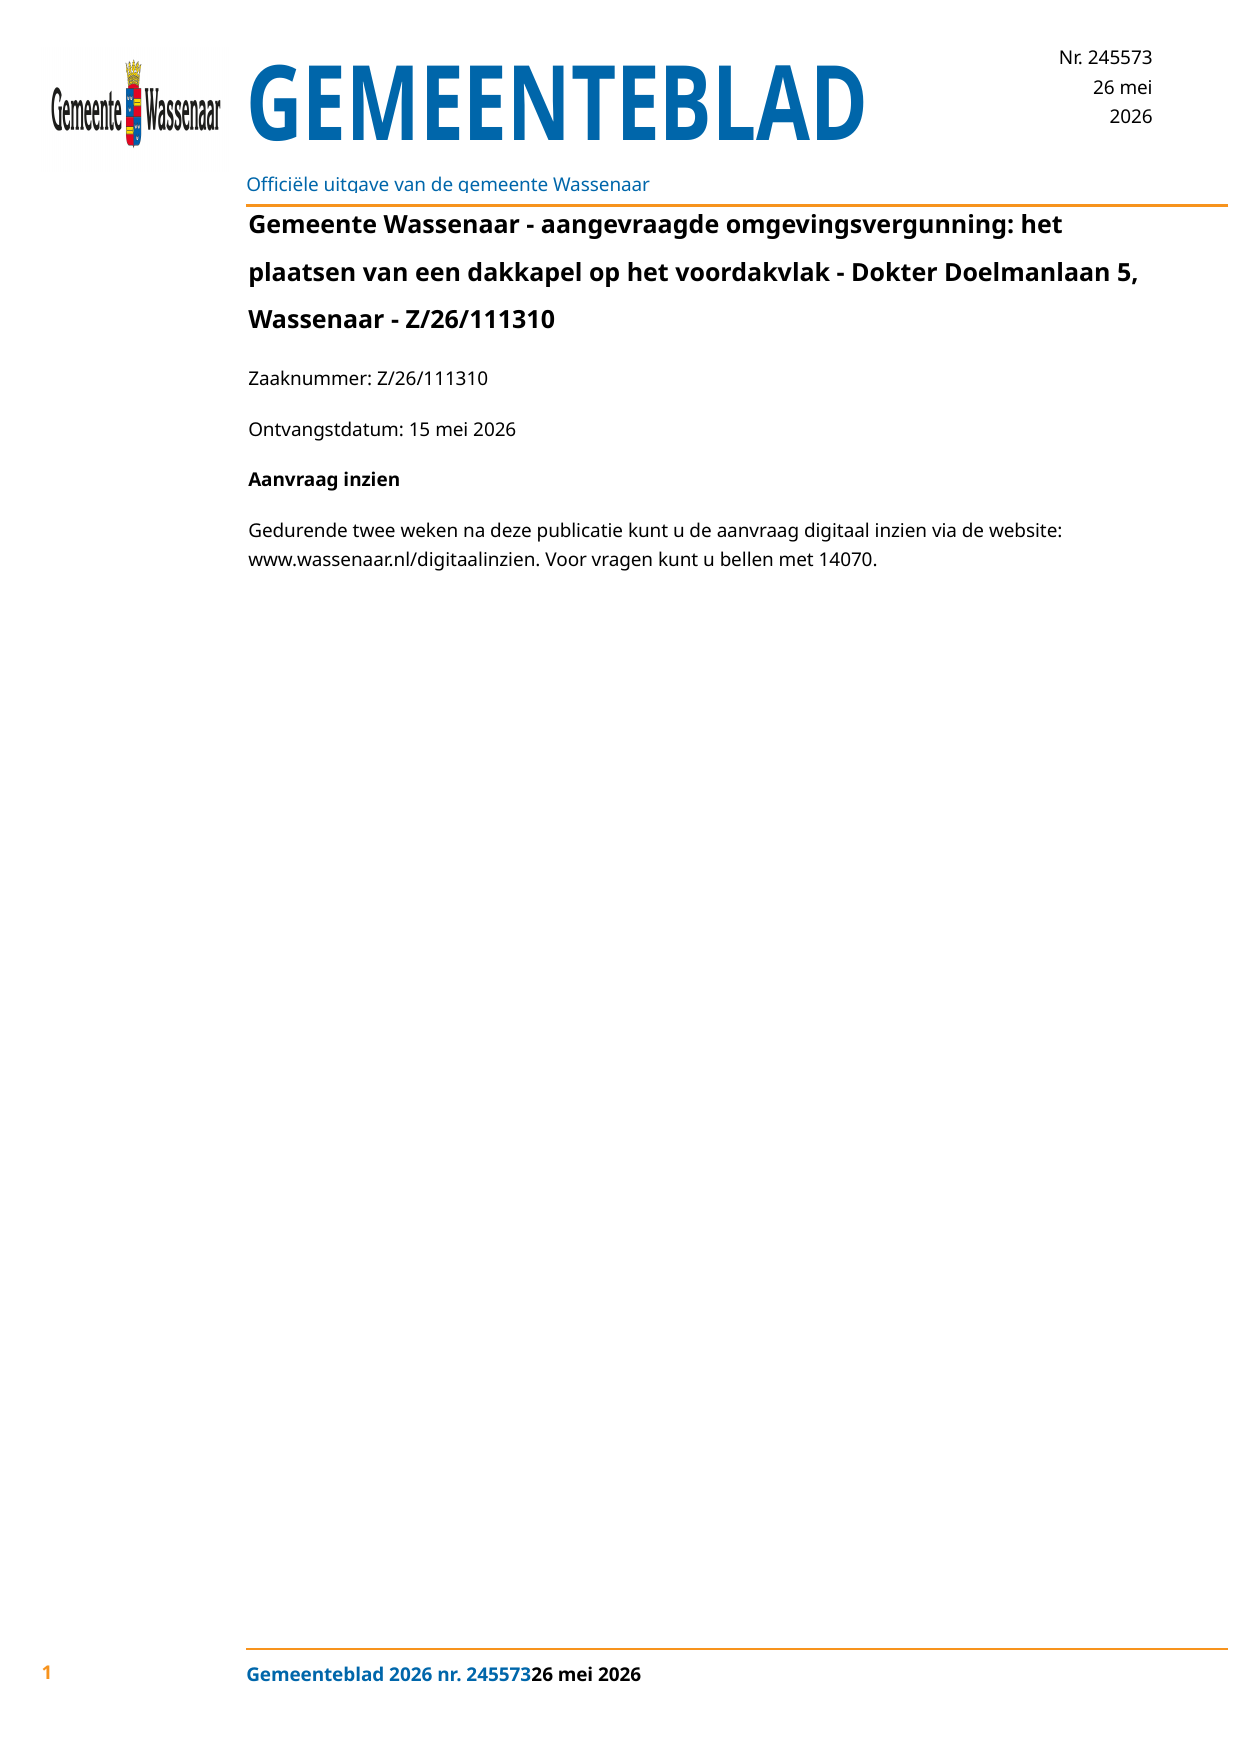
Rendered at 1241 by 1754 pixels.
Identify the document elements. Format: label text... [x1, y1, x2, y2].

text Ontvangstdatum: 15 mei 2026 [248, 416, 1152, 442]
text Gemeente Wassenaar - aangevraagde omgevingsvergunning: het plaatsen van een dakkapel op het voordakvlak - Dokter Doelmanlaan 5, Wassenaar - Z/26/111310 [248, 207, 1152, 336]
text Zaaknummer: Z/26/111310 [248, 366, 1152, 391]
text Gedurende twee weken na deze publicatie kunt u de aanvraag digitaal inzien via de website: www.wassenaar.nl/digitaalinzien. Voor vragen kunt u bellen met 14070. [248, 517, 1152, 572]
picture [41, 47, 231, 172]
text Aanvraag inzien [248, 466, 1152, 492]
